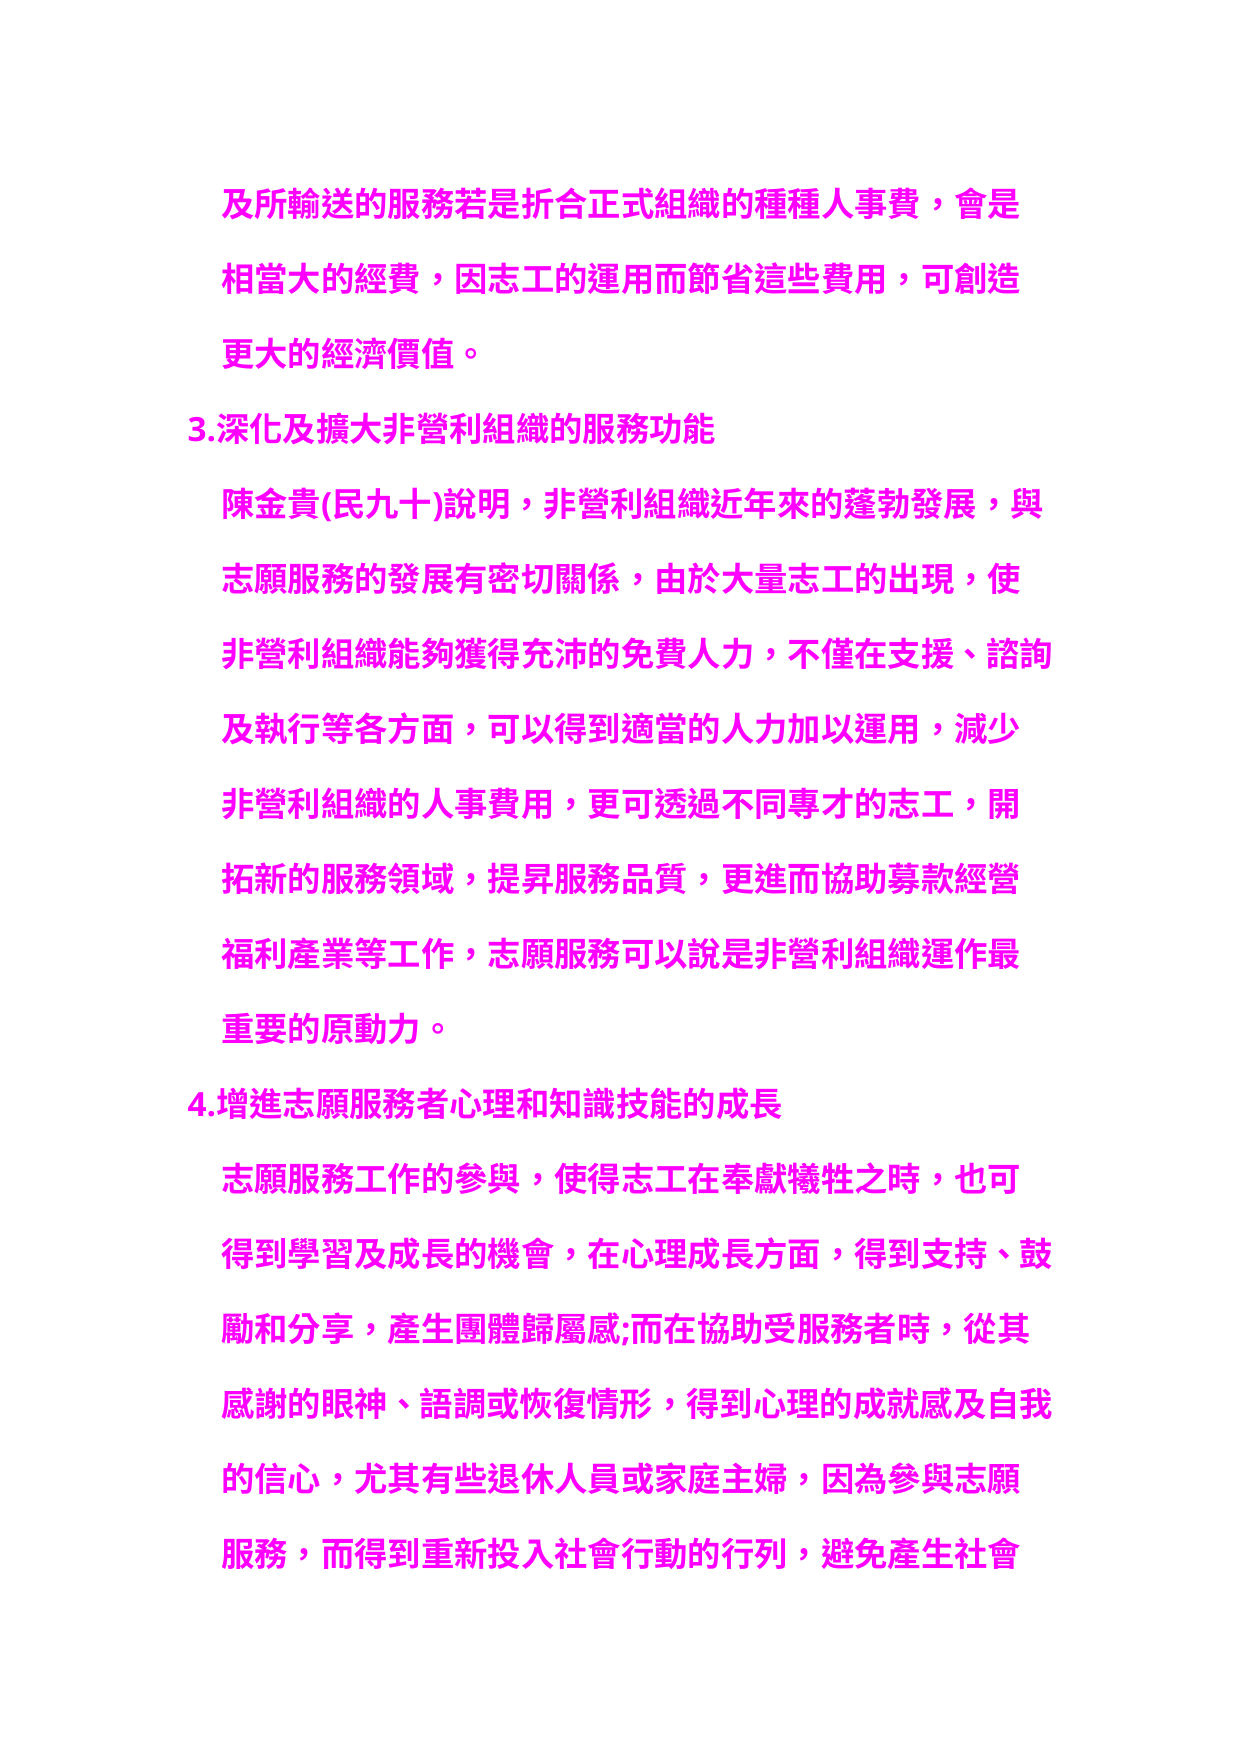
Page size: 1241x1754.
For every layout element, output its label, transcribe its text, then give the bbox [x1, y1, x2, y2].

text 志願服務工作的參與，使得志工在奉獻犧牲之時，也可得到學習及成長的機會，在心理成長方面，得到支持、鼓勵和分享，產生團體歸屬感;而在協助受服務者時，從其感謝的眼神、語調或恢復情形，得到心理的成就感及自我的信心，尤其有些退休人員或家庭主婦，因為參與志願服務，而得到重新投入社會行動的行列，避免產生社會疏離感，也促使個人心靈的再成長。在知識技能成長方面，為了有效達成服務的目的，提昇服務的品質，志工需要參加相關訓練或在工作中學習，不僅可獲得專業服務技術的成長，也習得與人共事，培養團隊合作的經驗。 [221, 1139, 1053, 1589]
text 志願服務可以依據不同的需求，提供多元的社會服務，滿足不同的對象，其作法包括直接對受服務者服務，例如照顧老人、孤兒，或是間接的協助受服務者整理生活環境或整理資料等，志願服務的多元角色，使它可以因應時代和環境的變化，不受時空影響，發揮其最適切的功能。此外，志願服務也具有重大經濟貢獻，其所替代的人力及所輸送的服務若是折合正式組織的種種人事費，會是相當大的經費，因志工的運用而節省這些費用，可創造更大的經濟價值。 [221, 164, 1053, 389]
text 4.增進志願服務者心理和知識技能的成長 [187, 1064, 1053, 1139]
text 陳金貴(民九十)說明，非營利組織近年來的蓬勃發展，與志願服務的發展有密切關係，由於大量志工的出現，使非營利組織能夠獲得充沛的免費人力，不僅在支援、諮詢及執行等各方面，可以得到適當的人力加以運用，減少非營利組織的人事費用，更可透過不同專才的志工，開拓新的服務領域，提昇服務品質，更進而協助募款經營福利產業等工作，志願服務可以說是非營利組織運作最重要的原動力。 [221, 464, 1053, 1064]
text 3.深化及擴大非營利組織的服務功能 [187, 389, 1053, 464]
